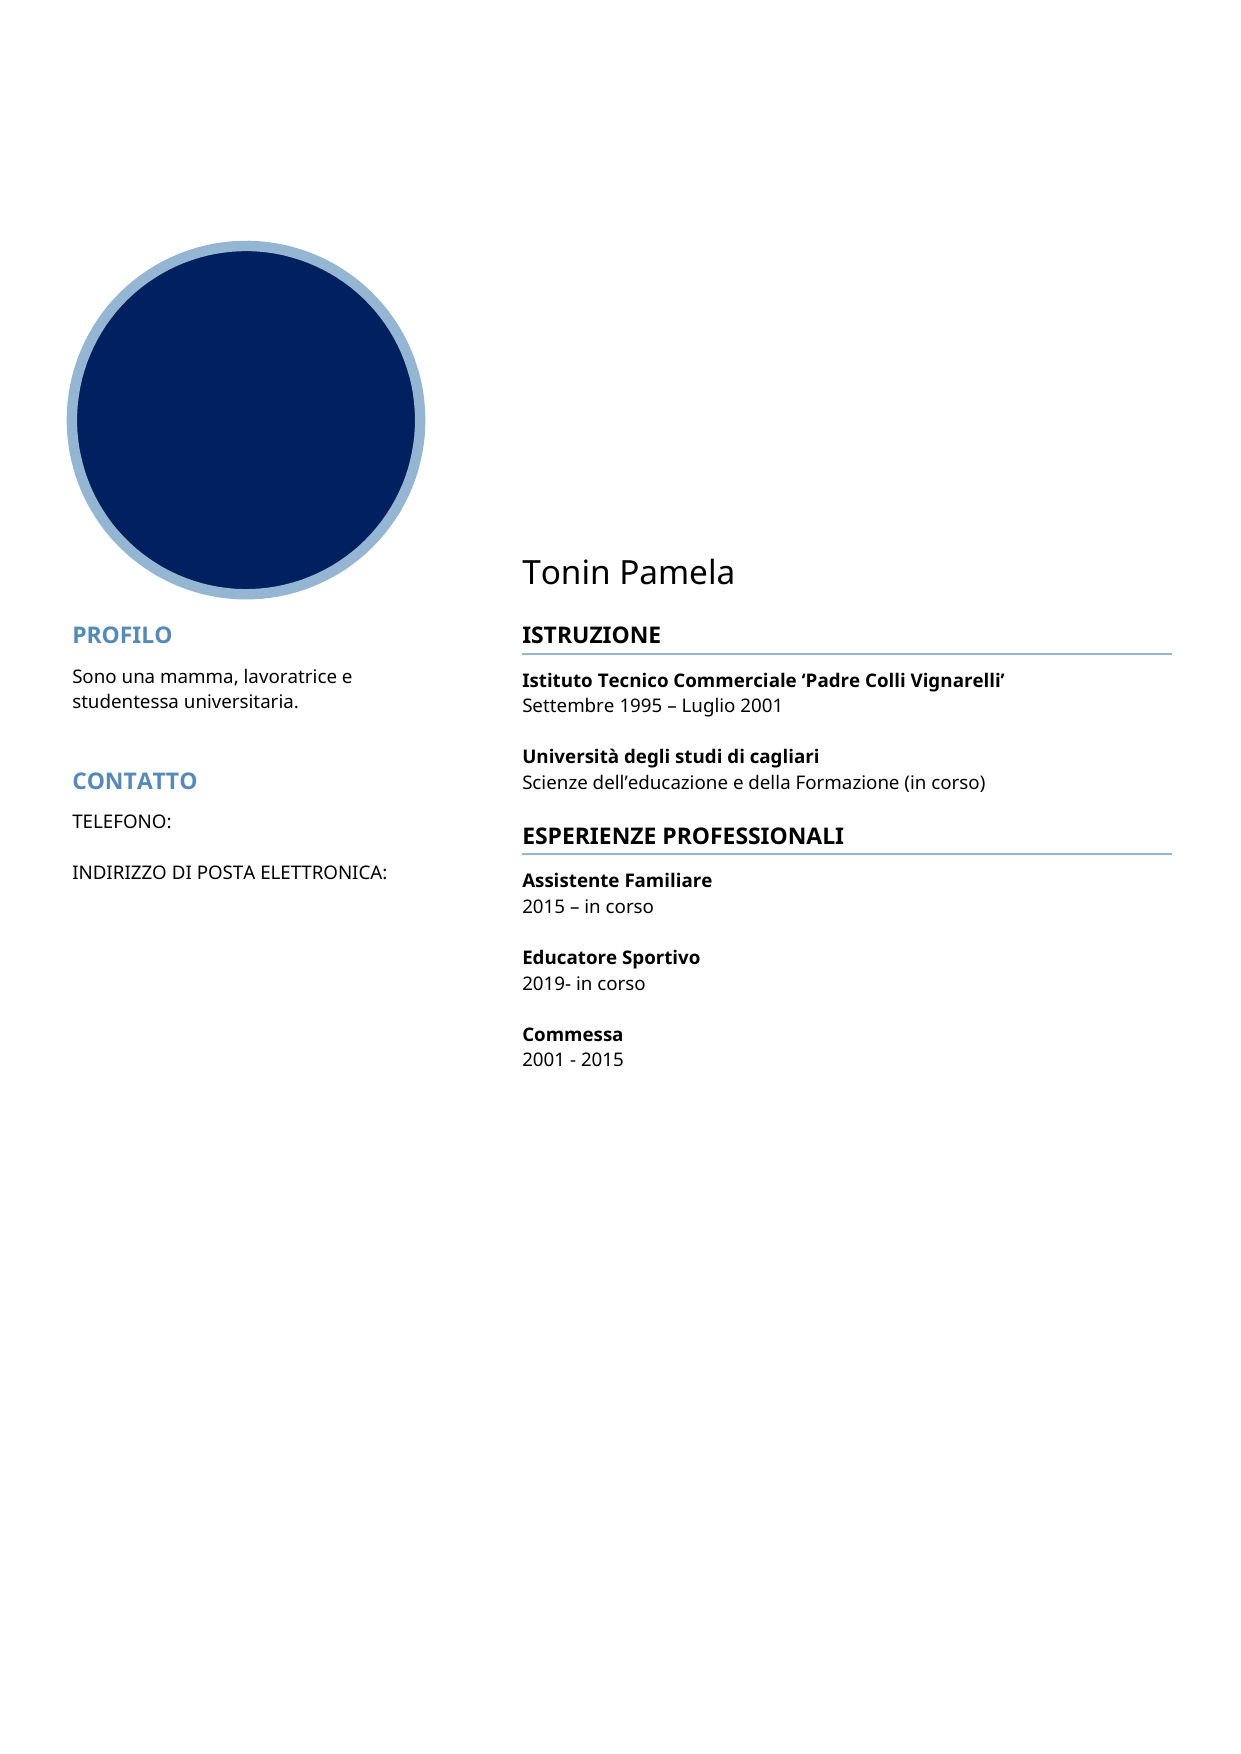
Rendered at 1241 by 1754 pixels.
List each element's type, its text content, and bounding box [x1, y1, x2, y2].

table_cell ISTRUZIONE Istituto Tecnico Commerciale ‘Padre Colli Vignarelli’ Settembre 1995 – Luglio 2001 Università degli studi di cagliari Scienze dell’educazione e della Formazione (in corso) ESPERIENZE PROFESSIONALI Assistente Familiare 2015 – in corso Educatore Sportivo 2019- in corso Commessa 2001 - 2015 [510, 594, 1184, 1148]
table_cell Profilo Sono una mamma, lavoratrice e studentessa universitaria. Contatto TELEFONO: INDIRIZZO DI POSTA ELETTRONICA: [60, 594, 435, 1148]
table_header Tonin Pamela [510, 135, 1184, 594]
table_header [60, 135, 435, 594]
table_header [435, 135, 510, 594]
table_cell [435, 594, 510, 1148]
